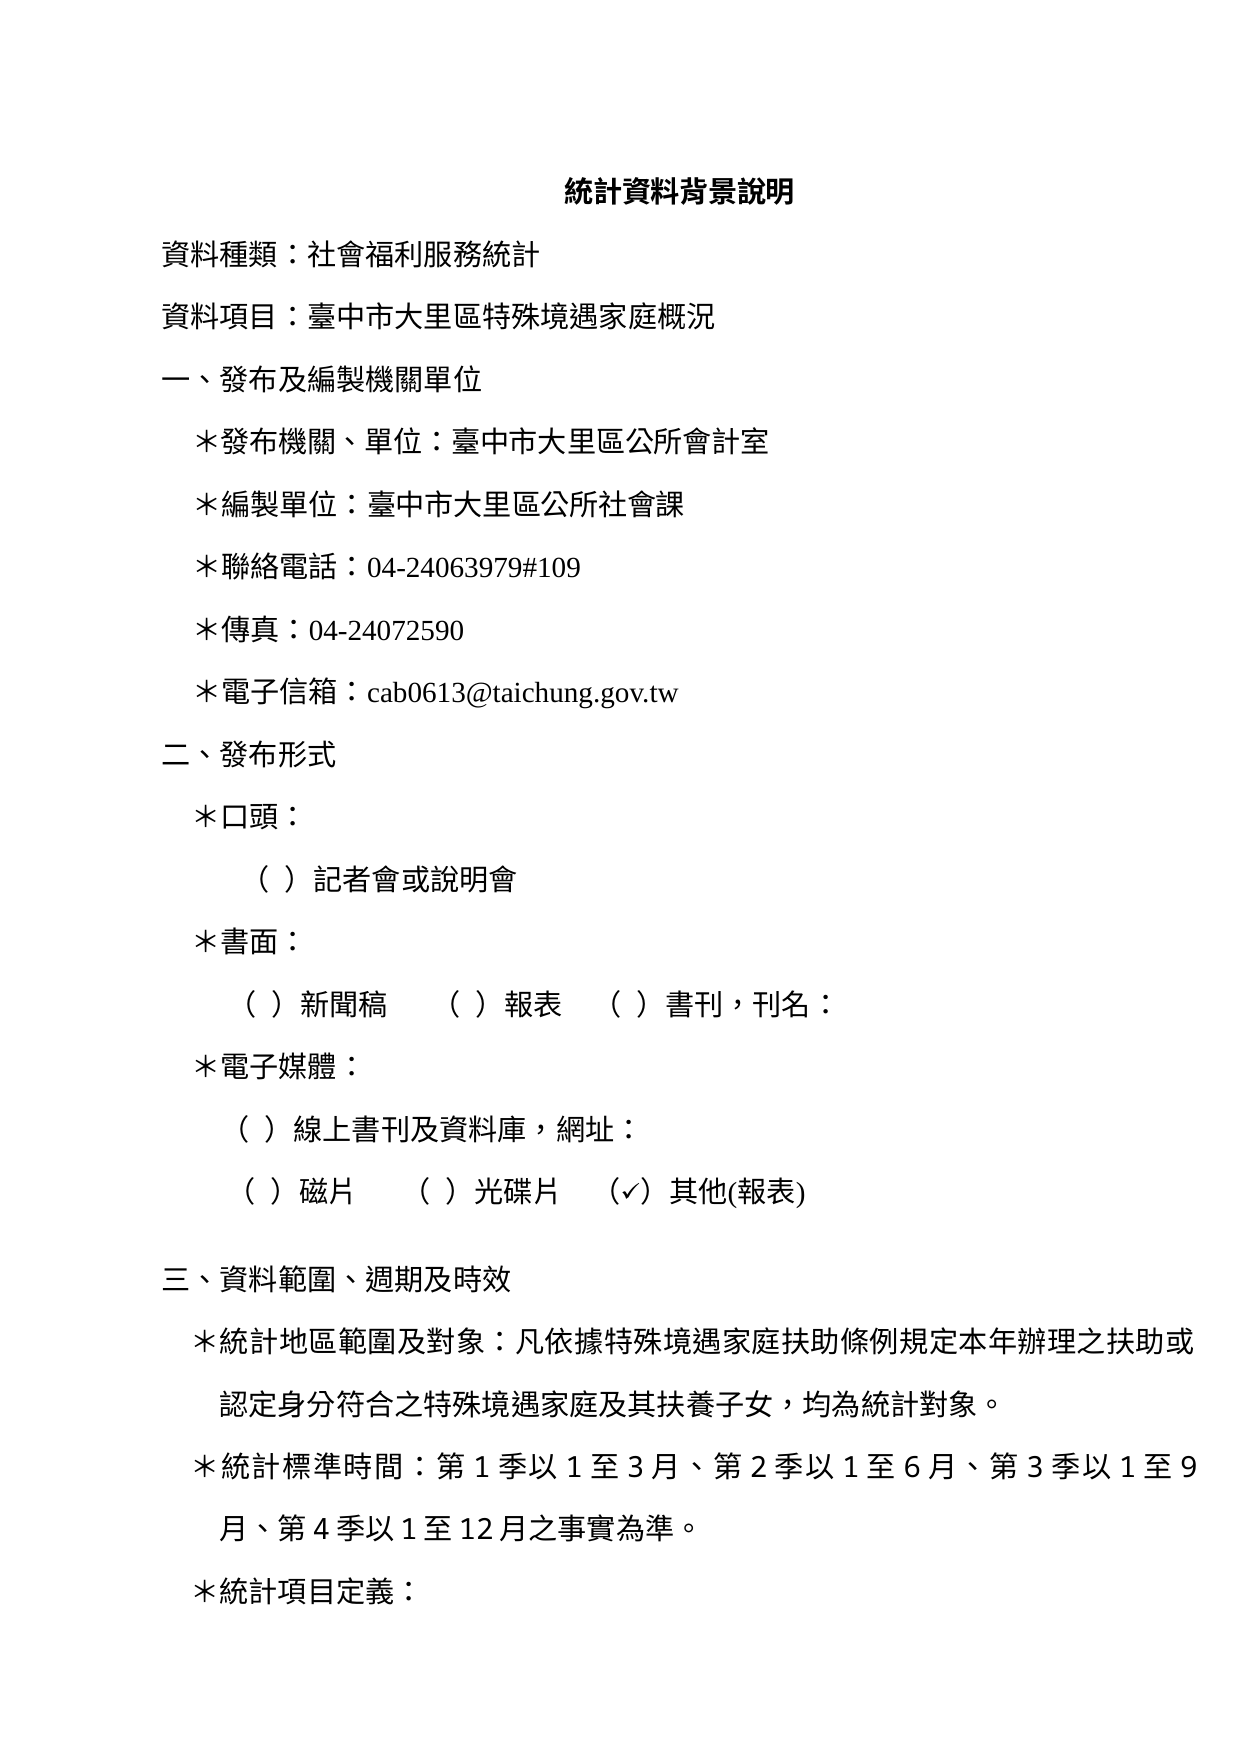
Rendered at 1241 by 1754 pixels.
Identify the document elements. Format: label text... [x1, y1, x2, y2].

table_header 統計資料背景說明 資料種類：社會福利服務統計 資料項目：臺中市大里區特殊境遇家庭概況 一、發布及編製機關單位 ＊發布機關、單位：臺中市大里區公所會計室 ＊編製單位：臺中市大里區公所社會課 ＊聯絡電話：04-24063979#109 ＊傳真：04-24072590 ＊電子信箱：cab0613@taichung.gov.tw 二、發布形式 ＊口頭： （ ）記者會或說明會 ＊書面： （ ）新聞稿 （ ）報表 （ ）書刊，刊名： ＊電子媒體： （ ）線上書刊及資料庫，網址： （ ）磁片 （ ）光碟片 （）其他(報表) 三、資料範圍、週期及時效 ＊統計地區範圍及對象：凡依據特殊境遇家庭扶助條例規定本年辦理之扶助或認定身分符合之特殊境遇家庭及其扶養子女，均為統計對象。 ＊統計標準時間：第1季以1至3月、第2季以1至6月、第3季以1至9月、第4季以1至12月之事實為準。 ＊統計項目定義： [150, 148, 1209, 1638]
